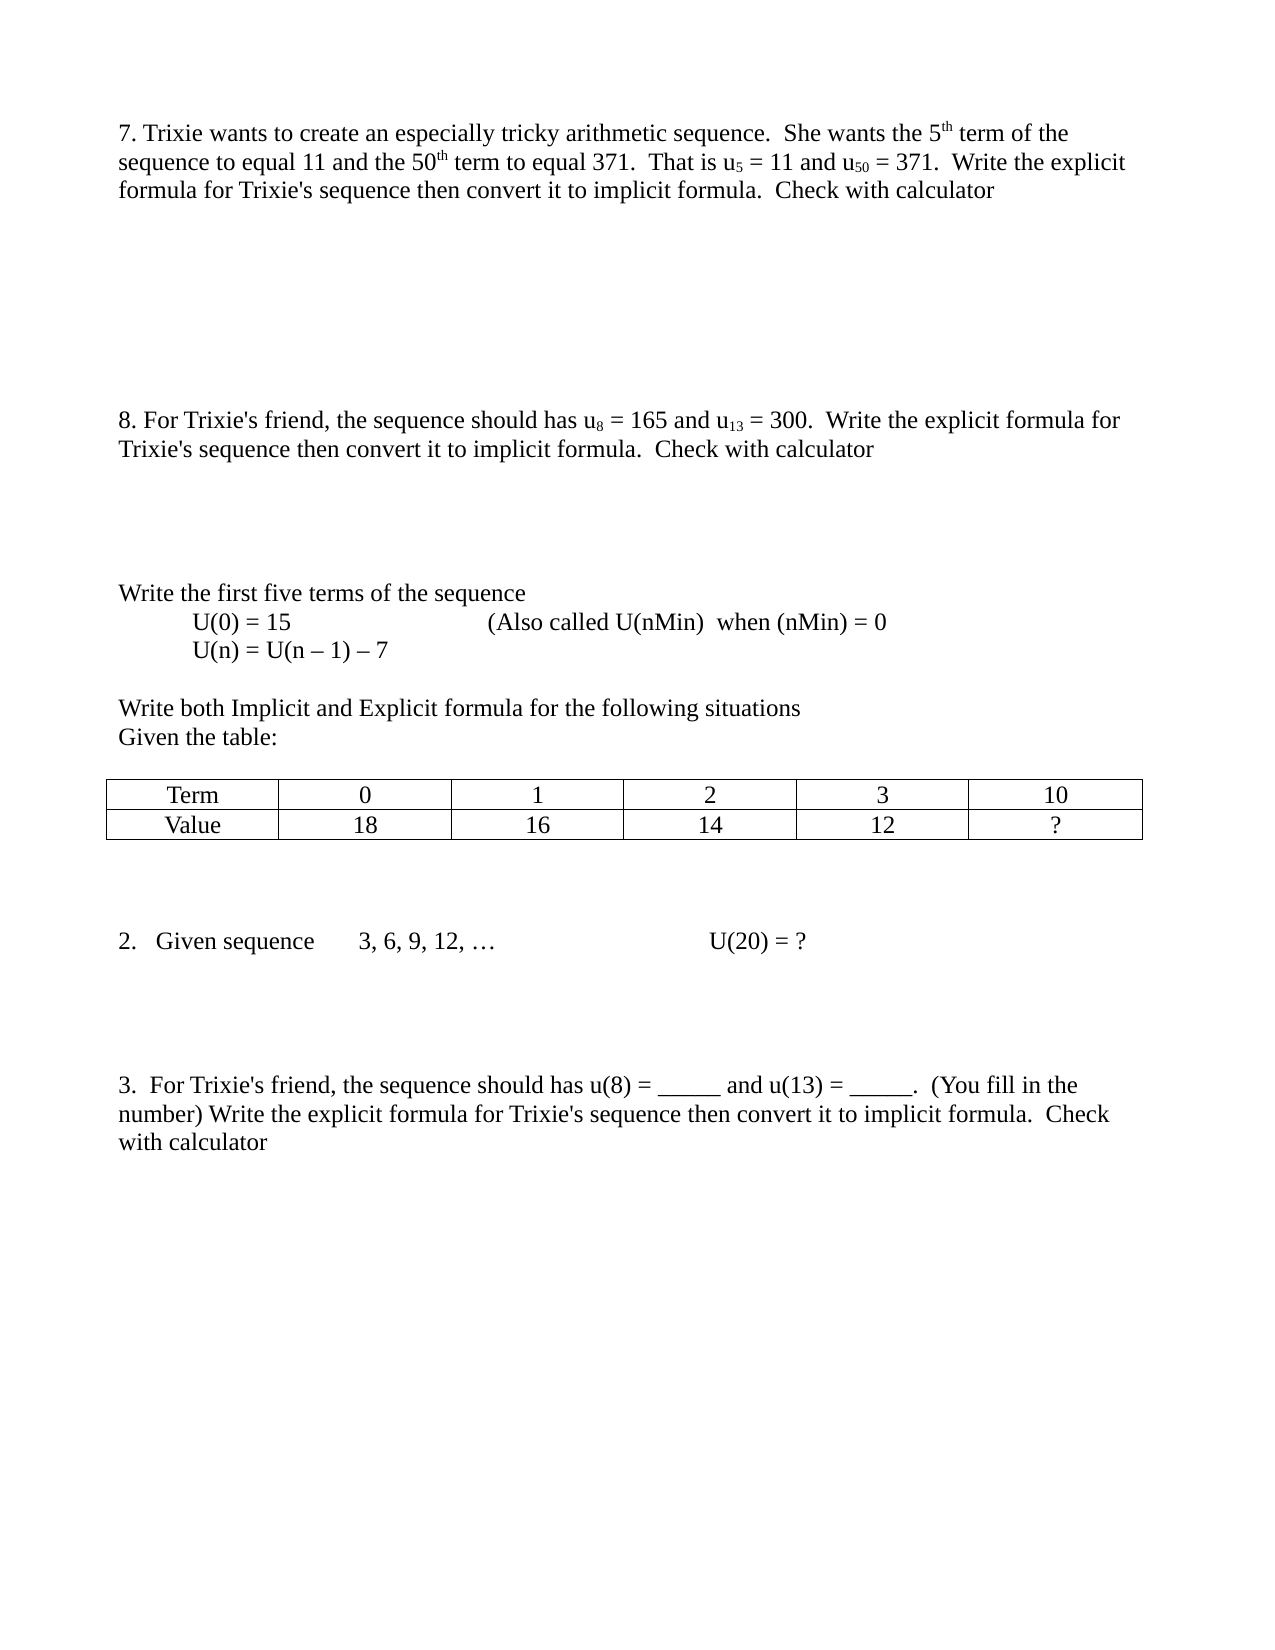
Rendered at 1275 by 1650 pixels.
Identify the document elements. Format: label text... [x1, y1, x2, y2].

table_cell ? [969, 810, 1142, 839]
text 8. For Trixie's friend, the sequence should has u8 = 165 and u13 = 300. Write the explicit formula for Trixie's sequence then convert it to implicit formula. Check with calculator [118, 406, 1157, 463]
table_header 2 [624, 780, 796, 809]
table_cell 14 [624, 810, 796, 839]
text Write the first five terms of the sequence [118, 578, 1157, 607]
table_header 3 [797, 780, 968, 809]
table_header 1 [452, 780, 623, 809]
table_header Term [107, 780, 278, 809]
text 3. For Trixie's friend, the sequence should has u(8) = _____ and u(13) = _____. (You fill in the number) Write the explicit formula for Trixie's sequence then convert it to implicit formula. Check with calculator [118, 1070, 1157, 1156]
table_header 10 [969, 780, 1142, 809]
text Write both Implicit and Explicit formula for the following situations [118, 693, 1157, 722]
list Given the table: [118, 722, 1157, 751]
text U(0) = 15 (Also called U(nMin) when (nMin) = 0 [118, 607, 1157, 636]
table_cell 12 [797, 810, 968, 839]
table_header 0 [279, 780, 451, 809]
text U(n) = U(n – 1) – 7 [118, 636, 1157, 664]
table_cell Value [107, 810, 278, 839]
list 2. Given sequence 3, 6, 9, 12, … U(20) = ? [118, 926, 1157, 955]
table_cell 18 [279, 810, 451, 839]
table_cell 16 [452, 810, 623, 839]
text 7. Trixie wants to create an especially tricky arithmetic sequence. She wants the 5th term of the sequence to equal 11 and the 50th term to equal 371. That is u5 = 11 and u50 = 371. Write the explicit formula for Trixie's sequence then convert it to implicit formula. Check with calculator [118, 118, 1157, 204]
